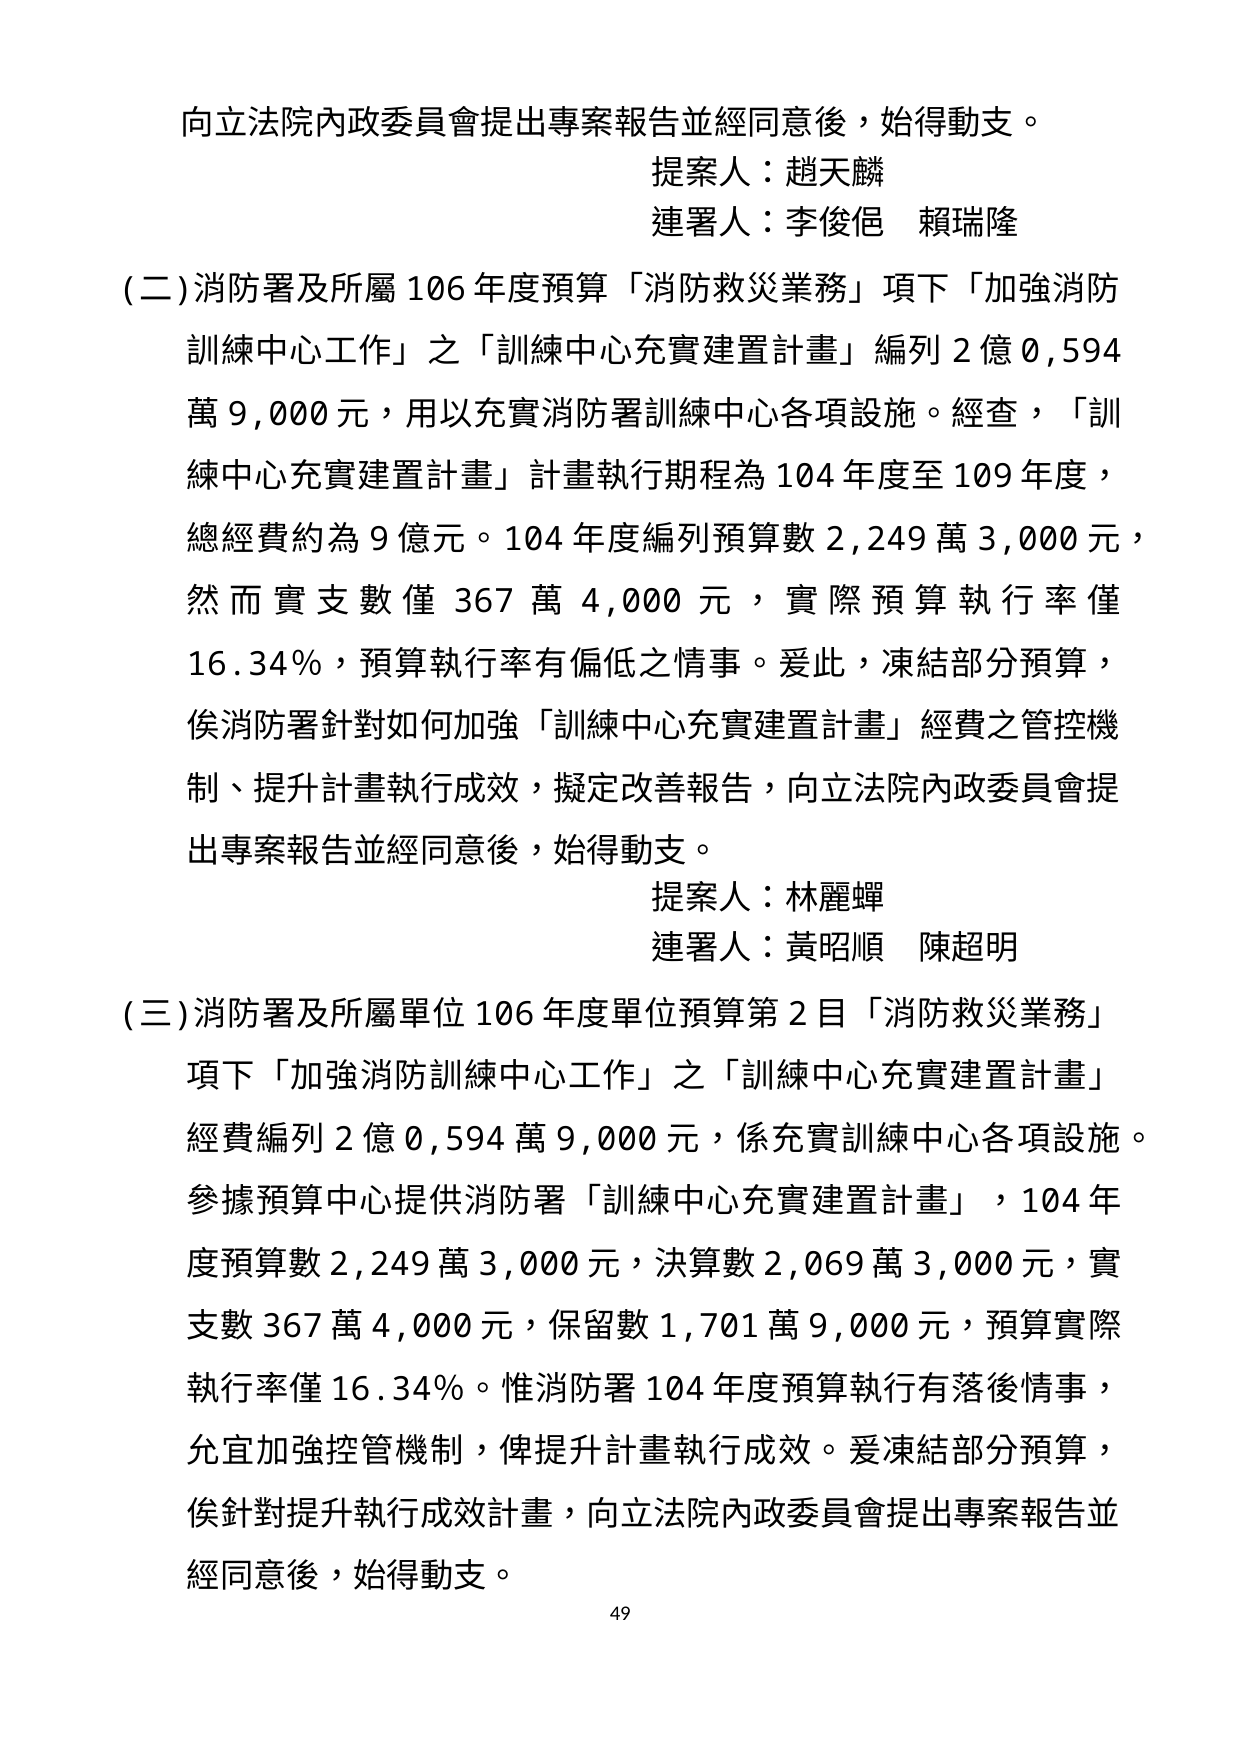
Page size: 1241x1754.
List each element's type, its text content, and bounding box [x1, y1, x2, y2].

text 連署人：黃昭順 陳超明 [118, 919, 1123, 969]
text (三)消防署及所屬單位106年度單位預算第2目「消防救災業務」項下「加強消防訓練中心工作」之「訓練中心充實建置計畫」經費編列2億0,594萬9,000元，係充實訓練中心各項設施。參據預算中心提供消防署「訓練中心充實建置計畫」，104年度預算數2,249萬3,000元，決算數2,069萬3,000元，實支數367萬4,000元，保留數1,701萬9,000元，預算實際執行率僅16.34％。惟消防署104年度預算執行有落後情事，允宜加強控管機制，俾提升計畫執行成效。爰凍結部分預算，俟針對提升執行成效計畫，向立法院內政委員會提出專案報告並經同意後，始得動支。 [118, 969, 1122, 1594]
text 連署人：李俊俋 賴瑞隆 [118, 194, 1123, 244]
text 提案人：林麗蟬 [118, 869, 1123, 919]
text 提案人：趙天麟 [118, 144, 1123, 194]
text 雖消防署表示已有持續與行政院農業委員會協調，試圖協助地方政府輔導並成立動物急難救助單位，惟目前仍未落實推動，基層消防隊員仍需在法定業務範圍外承接其餘業務，中央單位之蹣跚無疑直接增加基層業務單位之工作壓力。爰此，凍結部分預算，要求消防署應加速與行政院農業委員會之協調，盡速爭取落實動物保護業務回歸正常業務權責，減輕基層消防員之工作負擔，向立法院內政委員會提出專案報告並經同意後，始得動支。 [181, 94, 1123, 144]
text (二)消防署及所屬106年度預算「消防救災業務」項下「加強消防訓練中心工作」之「訓練中心充實建置計畫」編列2億0,594萬9,000元，用以充實消防署訓練中心各項設施。經查，「訓練中心充實建置計畫」計畫執行期程為104年度至109年度，總經費約為9億元。104年度編列預算數2,249萬3,000元，然而實支數僅367萬4,000元，實際預算執行率僅16.34％，預算執行率有偏低之情事。爰此，凍結部分預算，俟消防署針對如何加強「訓練中心充實建置計畫」經費之管控機制、提升計畫執行成效，擬定改善報告，向立法院內政委員會提出專案報告並經同意後，始得動支。 [118, 244, 1122, 869]
